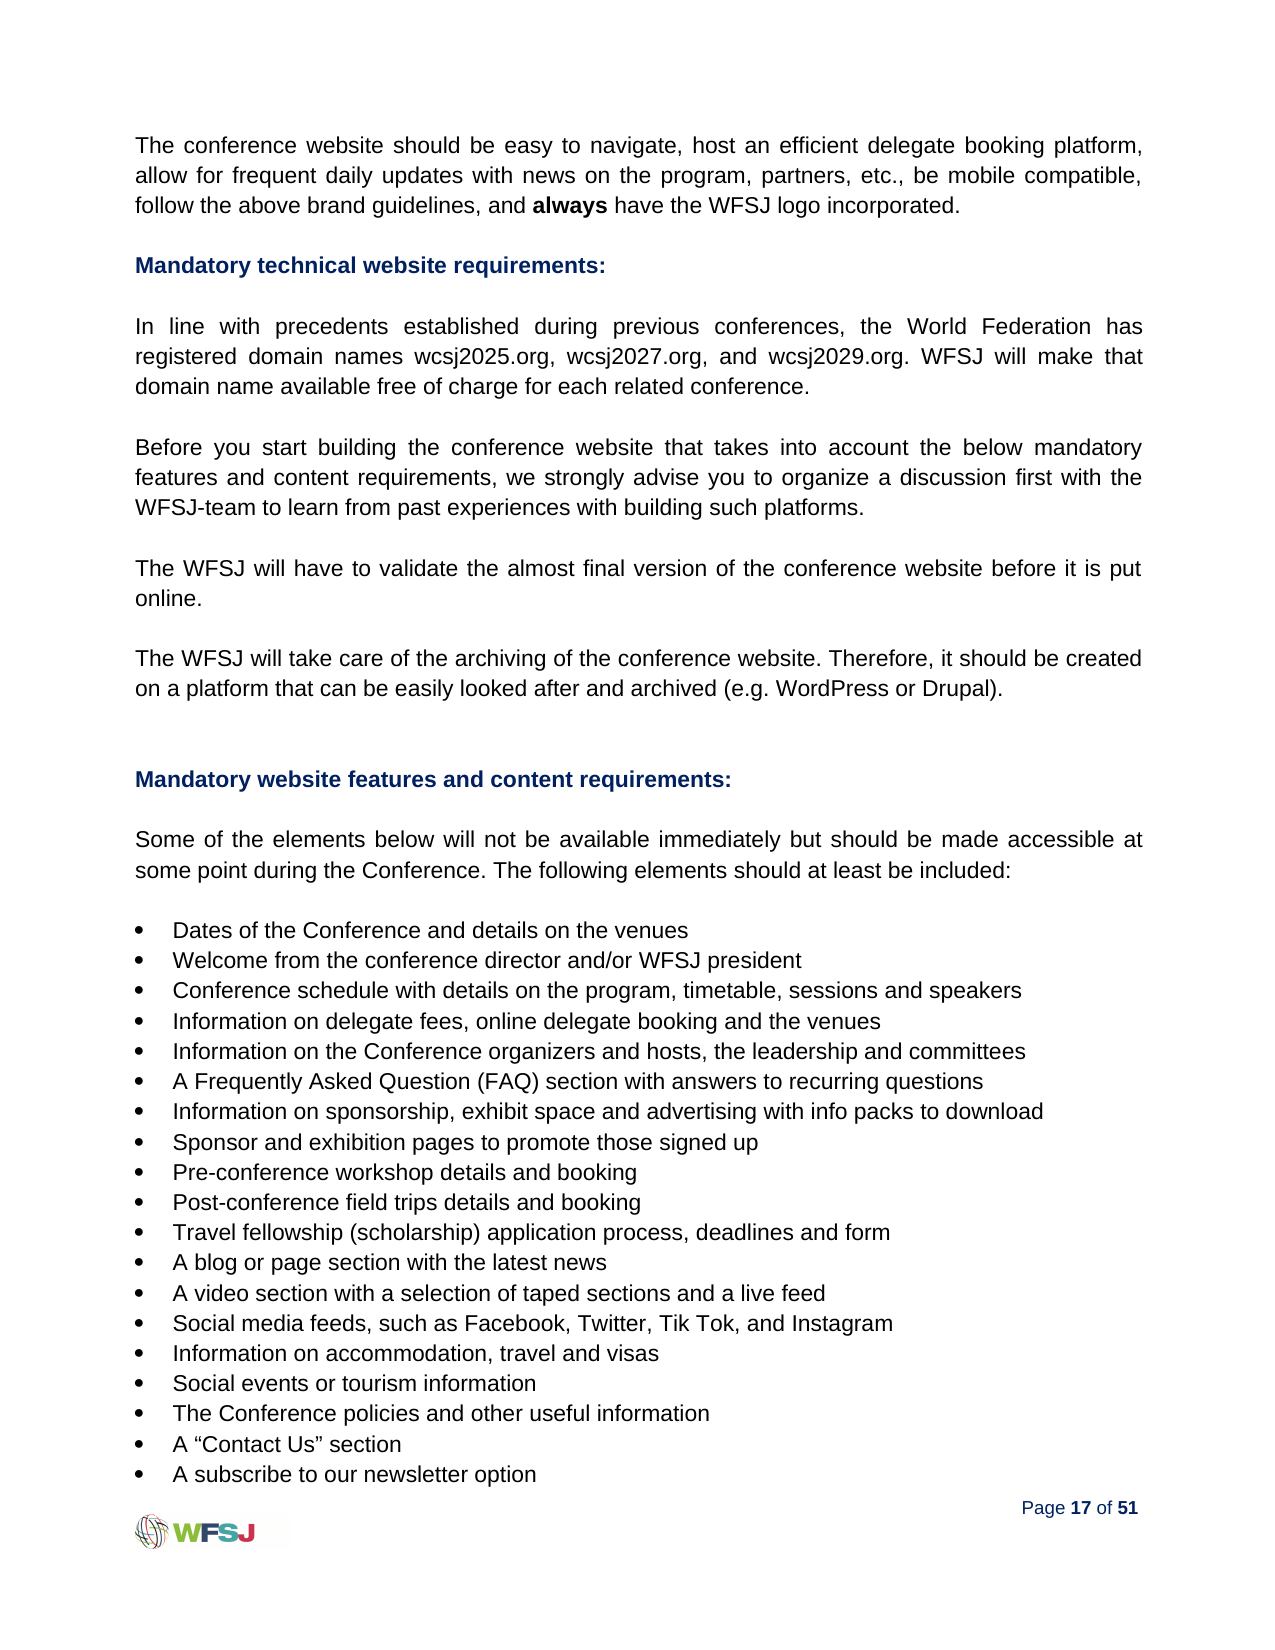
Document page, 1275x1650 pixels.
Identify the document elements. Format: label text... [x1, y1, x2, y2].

list Sponsor and exhibition pages to promote those signed up [135, 1128, 1144, 1155]
list Information on delegate fees, online delegate booking and the venues [135, 1008, 1144, 1034]
text Mandatory technical website requirements: [135, 252, 1144, 279]
list Post-conference field trips details and booking [135, 1189, 1144, 1215]
list A “Contact Us” section [135, 1431, 1144, 1457]
list A video section with a selection of taped sections and a live feed [135, 1279, 1144, 1306]
list A subscribe to our newsletter option [135, 1461, 1144, 1487]
text Mandatory website features and content requirements: [135, 766, 1144, 792]
list The Conference policies and other useful information [135, 1400, 1144, 1427]
text The WFSJ will take care of the archiving of the conference website. Therefore, it should be created on a platform that can be easily looked after and archived (e.g. WordPress or Drupal). [135, 645, 1144, 702]
text Before you start building the conference website that takes into account the below mandatory features and content requirements, we strongly advise you to organize a discussion first with the WFSJ-team to learn from past experiences with building such platforms. [135, 434, 1144, 520]
list Dates of the Conference and details on the venues [135, 917, 1144, 943]
picture [135, 1514, 292, 1549]
list Information on accommodation, travel and visas [135, 1340, 1144, 1366]
list A Frequently Asked Question (FAQ) section with answers to recurring questions [135, 1068, 1144, 1094]
list Travel fellowship (scholarship) application process, deadlines and form [135, 1219, 1144, 1245]
text The conference website should be easy to navigate, host an efficient delegate booking platform, allow for frequent daily updates with news on the program, partners, etc., be mobile compatible, follow the above brand guidelines, and always have the WFSJ logo incorporated. [135, 132, 1144, 218]
text The WFSJ will have to validate the almost final version of the conference website before it is put online. [135, 554, 1144, 611]
list Pre-conference workshop details and booking [135, 1159, 1144, 1185]
list Information on sponsorship, exhibit space and advertising with info packs to download [135, 1098, 1144, 1124]
text In line with precedents established during previous conferences, the World Federation has registered domain names wcsj2025.org, wcsj2027.org, and wcsj2029.org. WFSJ will make that domain name available free of charge for each related conference. [135, 313, 1144, 399]
list Social media feeds, such as Facebook, Twitter, Tik Tok, and Instagram [135, 1310, 1144, 1336]
list Information on the Conference organizers and hosts, the leadership and committees [135, 1038, 1144, 1064]
list Social events or tourism information [135, 1370, 1144, 1396]
list Conference schedule with details on the program, timetable, sessions and speakers [135, 977, 1144, 1004]
text Some of the elements below will not be available immediately but should be made accessible at some point during the Conference. The following elements should at least be included: [135, 826, 1144, 883]
list A blog or page section with the latest news [135, 1249, 1144, 1276]
list Welcome from the conference director and/or WFSJ president [135, 947, 1144, 973]
